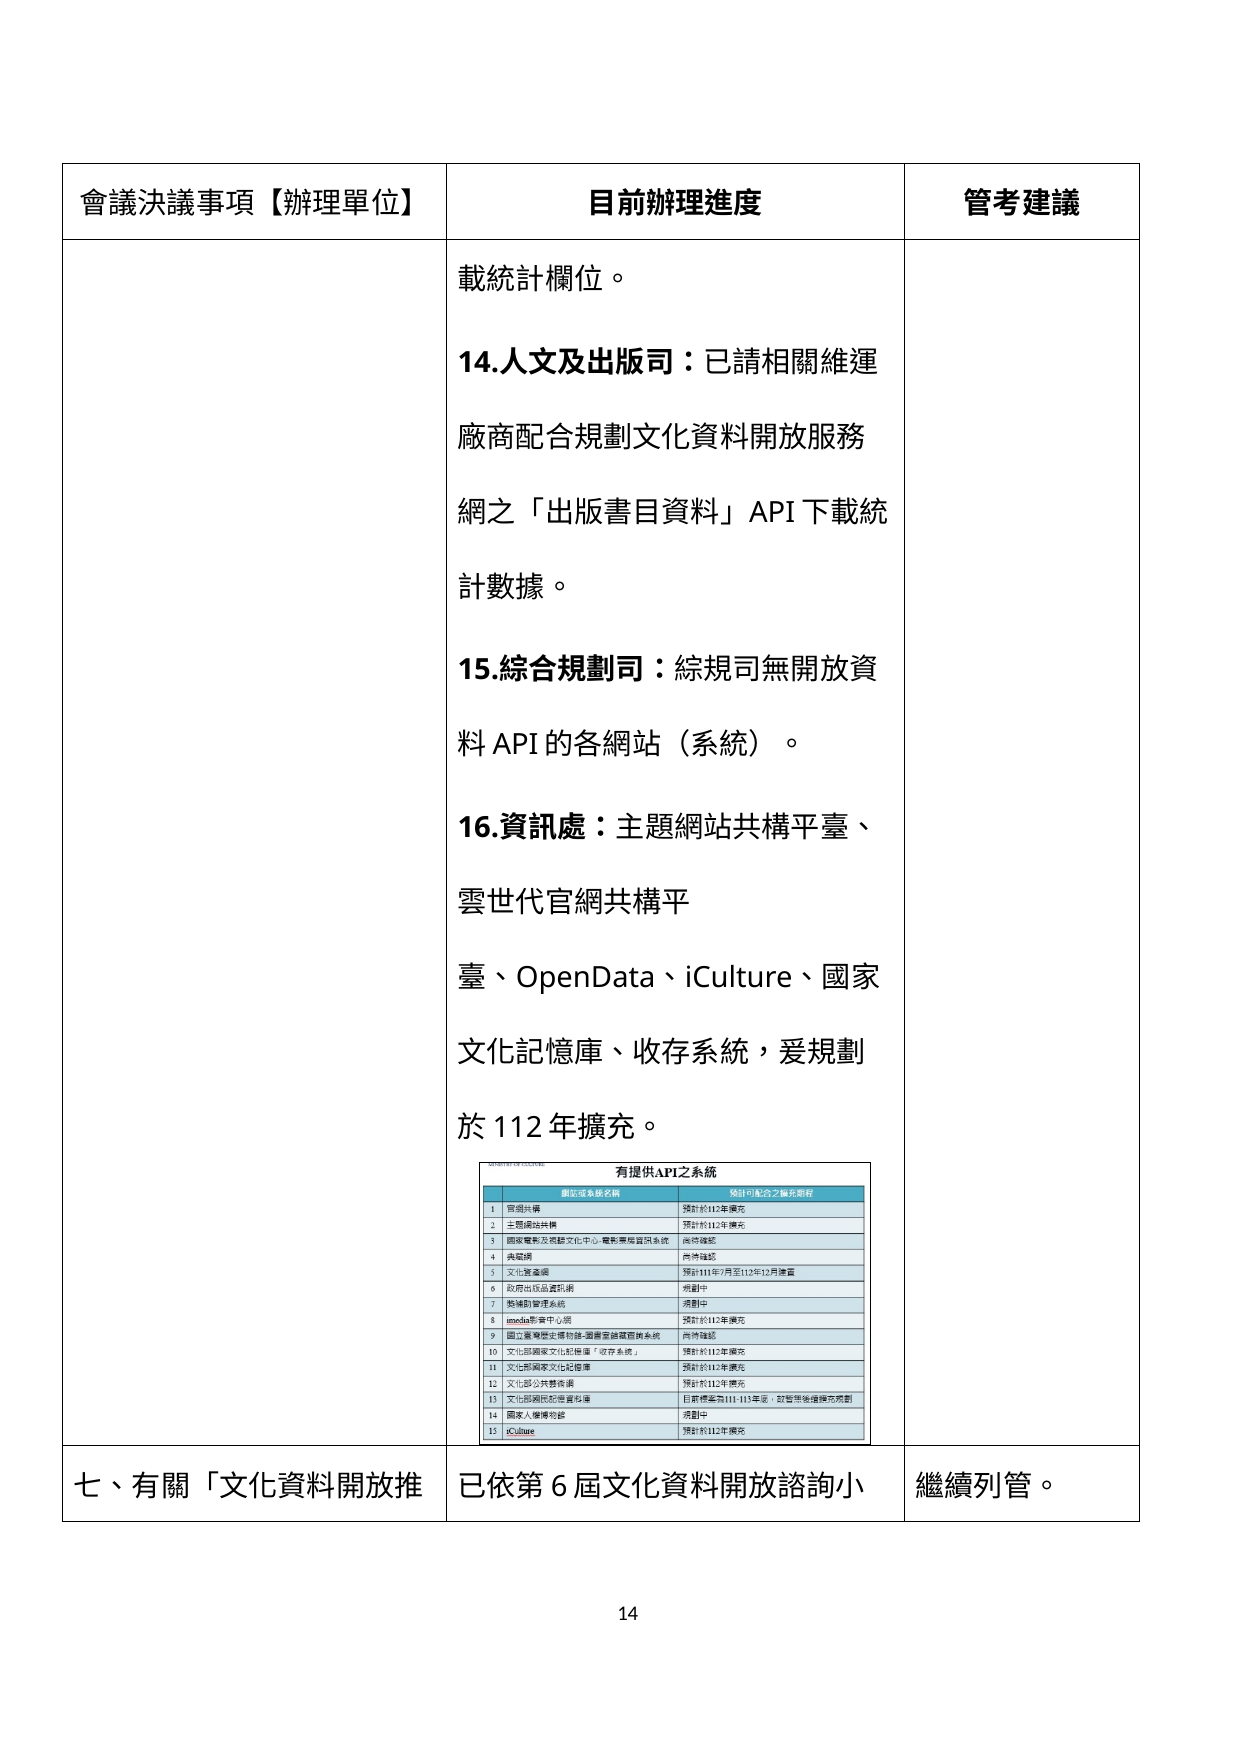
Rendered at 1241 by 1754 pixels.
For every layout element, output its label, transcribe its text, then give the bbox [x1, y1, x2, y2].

table_header 會議決議事項【辦理單位】 [63, 164, 446, 238]
table_cell [905, 240, 1139, 1445]
picture [480, 1163, 870, 1444]
table_cell 已依第6屆文化資料開放諮詢小 [447, 1446, 904, 1521]
table_cell 繼續列管。 [905, 1446, 1139, 1521]
table_cell 載統計欄位。 14.人文及出版司：已請相關維運廠商配合規劃文化資料開放服務網之「出版書目資料」API下載統計數據。 15.綜合規劃司：綜規司無開放資料API的各網站（系統）。 16.資訊處：主題網站共構平臺、雲世代官網共構平臺、OpenData、iCulture、國家文化記憶庫、收存系統，爰規劃於112年擴充。 [447, 240, 904, 1445]
table_cell 七、有關「文化資料開放推 [63, 1446, 446, 1521]
table_header 目前辦理進度 [447, 164, 904, 238]
table_header 管考建議 [905, 164, 1139, 238]
table_cell [63, 240, 446, 1445]
